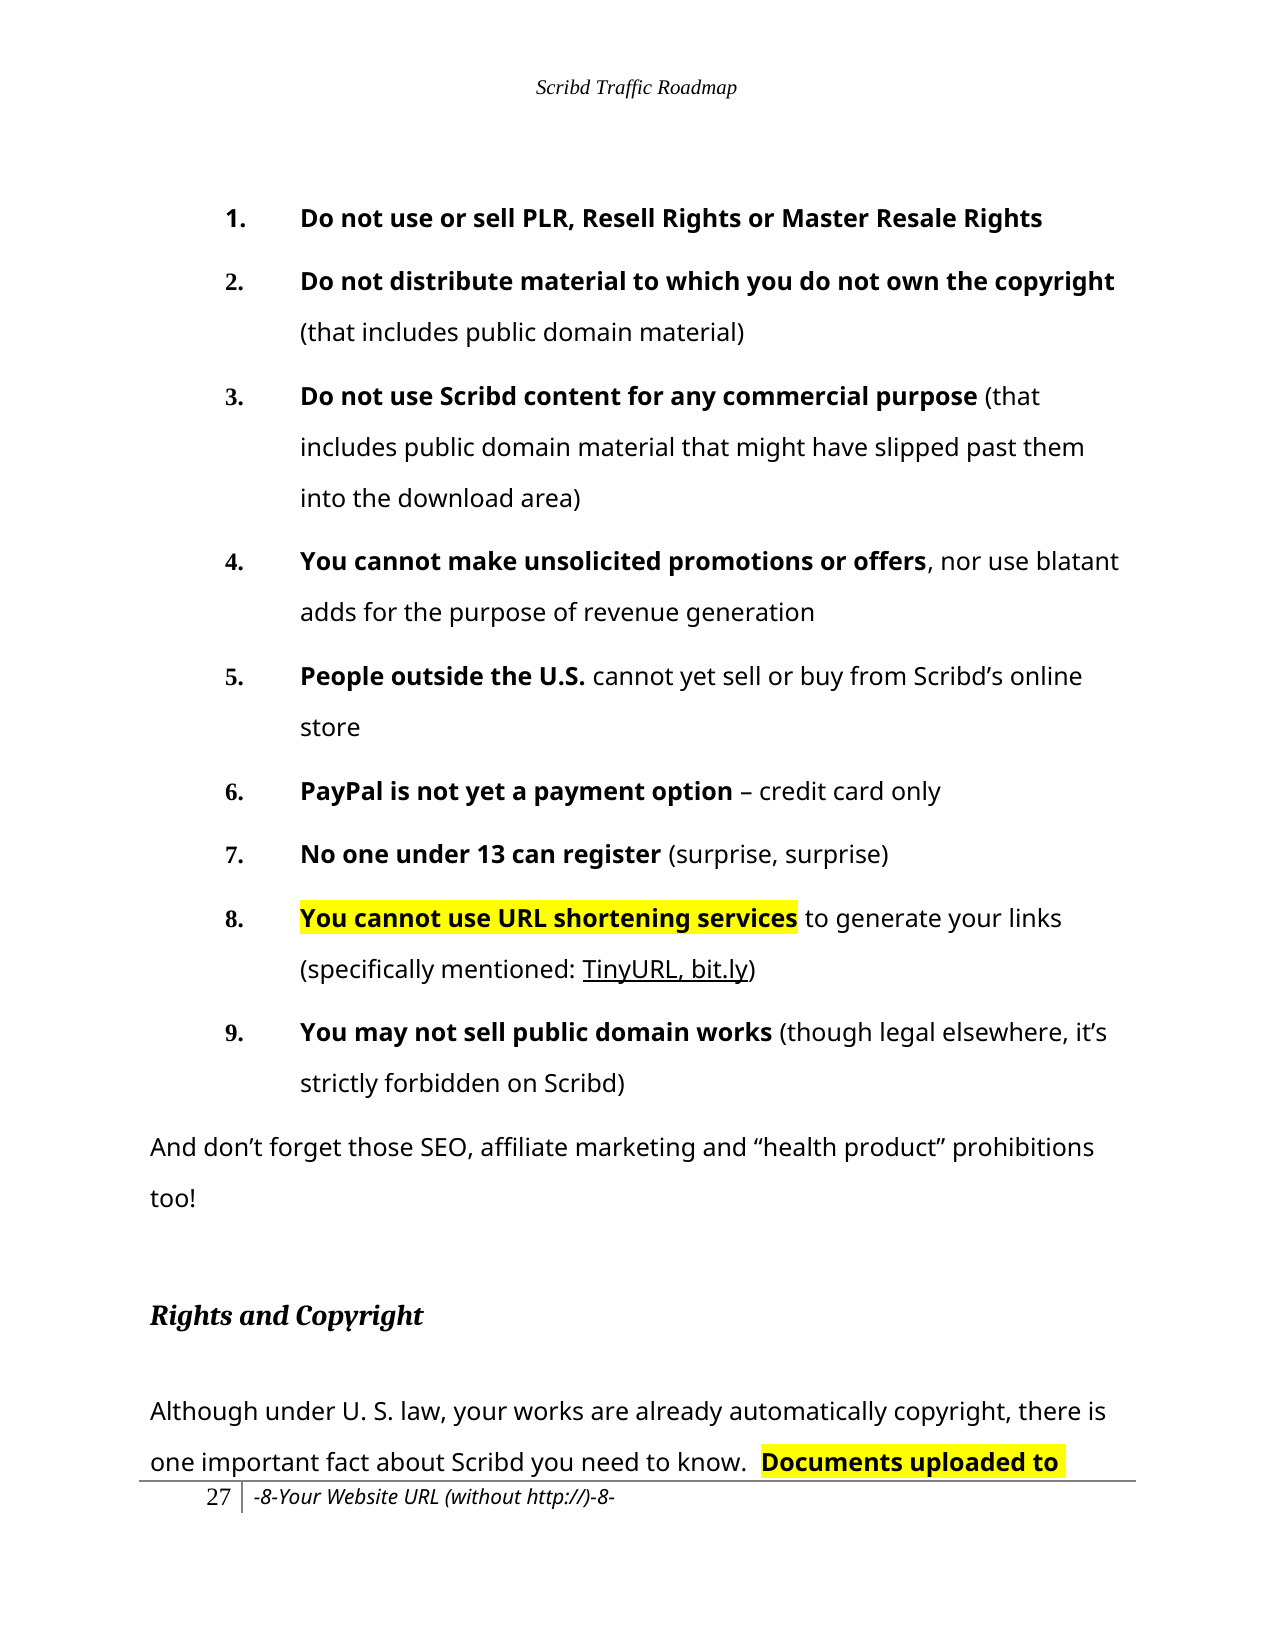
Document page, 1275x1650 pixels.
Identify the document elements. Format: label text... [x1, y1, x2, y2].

list No one under 13 can register (surprise, surprise) [225, 837, 1125, 871]
text Although under U. S. law, your works are already automatically copyright, there is one important fact about Scribd you need to know. Documents uploaded to [150, 1393, 1125, 1478]
list PayPal is not yet a payment option – credit card only [225, 773, 1125, 807]
list Do not distribute material to which you do not own the copyright (that includes public domain material) [225, 264, 1125, 349]
list Do not use or sell PLR, Resell Rights or Master Resale Rights [225, 200, 1125, 234]
list You may not sell public domain works (though legal elsewhere, it’s strictly forbidden on Scribd) [225, 1015, 1125, 1100]
text And don’t forget those SEO, affiliate marketing and “health product” prohibitions too! [150, 1129, 1125, 1214]
list Do not use Scribd content for any commercial purpose (that includes public domain material that might have slipped past them into the download area) [225, 378, 1125, 514]
subtitle Rights and Copyright [150, 1299, 1125, 1368]
list You cannot use URL shortening services to generate your links (specifically mentioned: TinyURL, bit.ly) [225, 900, 1125, 985]
list People outside the U.S. cannot yet sell or buy from Scribd’s online store [225, 658, 1125, 744]
list You cannot make unsolicited promotions or offers, nor use blatant adds for the purpose of revenue generation [225, 544, 1125, 629]
